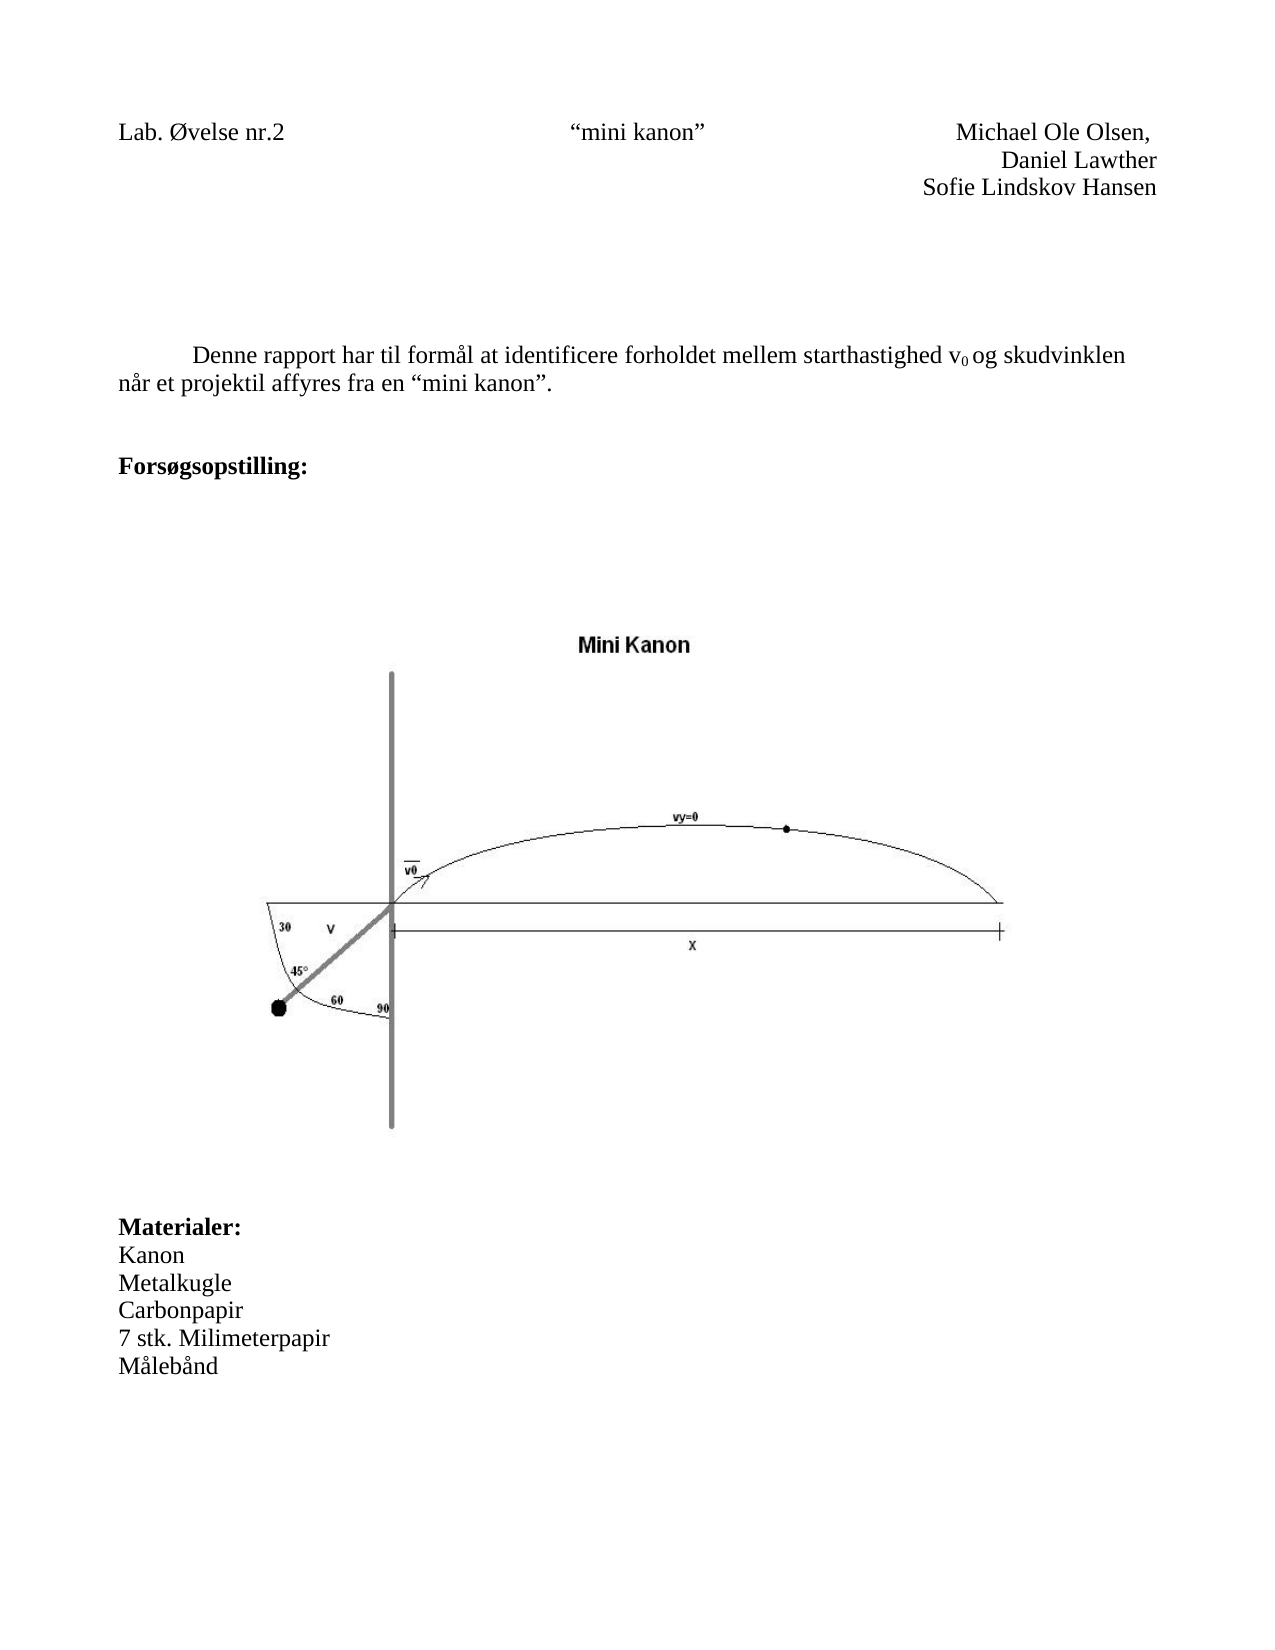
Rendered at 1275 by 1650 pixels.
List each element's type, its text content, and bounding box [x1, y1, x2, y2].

text Materialer: [118, 1213, 1157, 1241]
text Målebånd [118, 1352, 1157, 1379]
text Carbonpapir [118, 1296, 1157, 1324]
text Metalkugle [118, 1269, 1157, 1296]
text Kanon [118, 1241, 1157, 1269]
picture [217, 590, 1058, 1186]
text Forsøgsopstilling: [118, 452, 1157, 480]
text 7 stk. Milimeterpapir [118, 1324, 1157, 1352]
text Denne rapport har til formål at identificere forholdet mellem starthastighed v0 og skudvinklen når et projektil affyres fra en “mini kanon”. [118, 342, 1157, 397]
